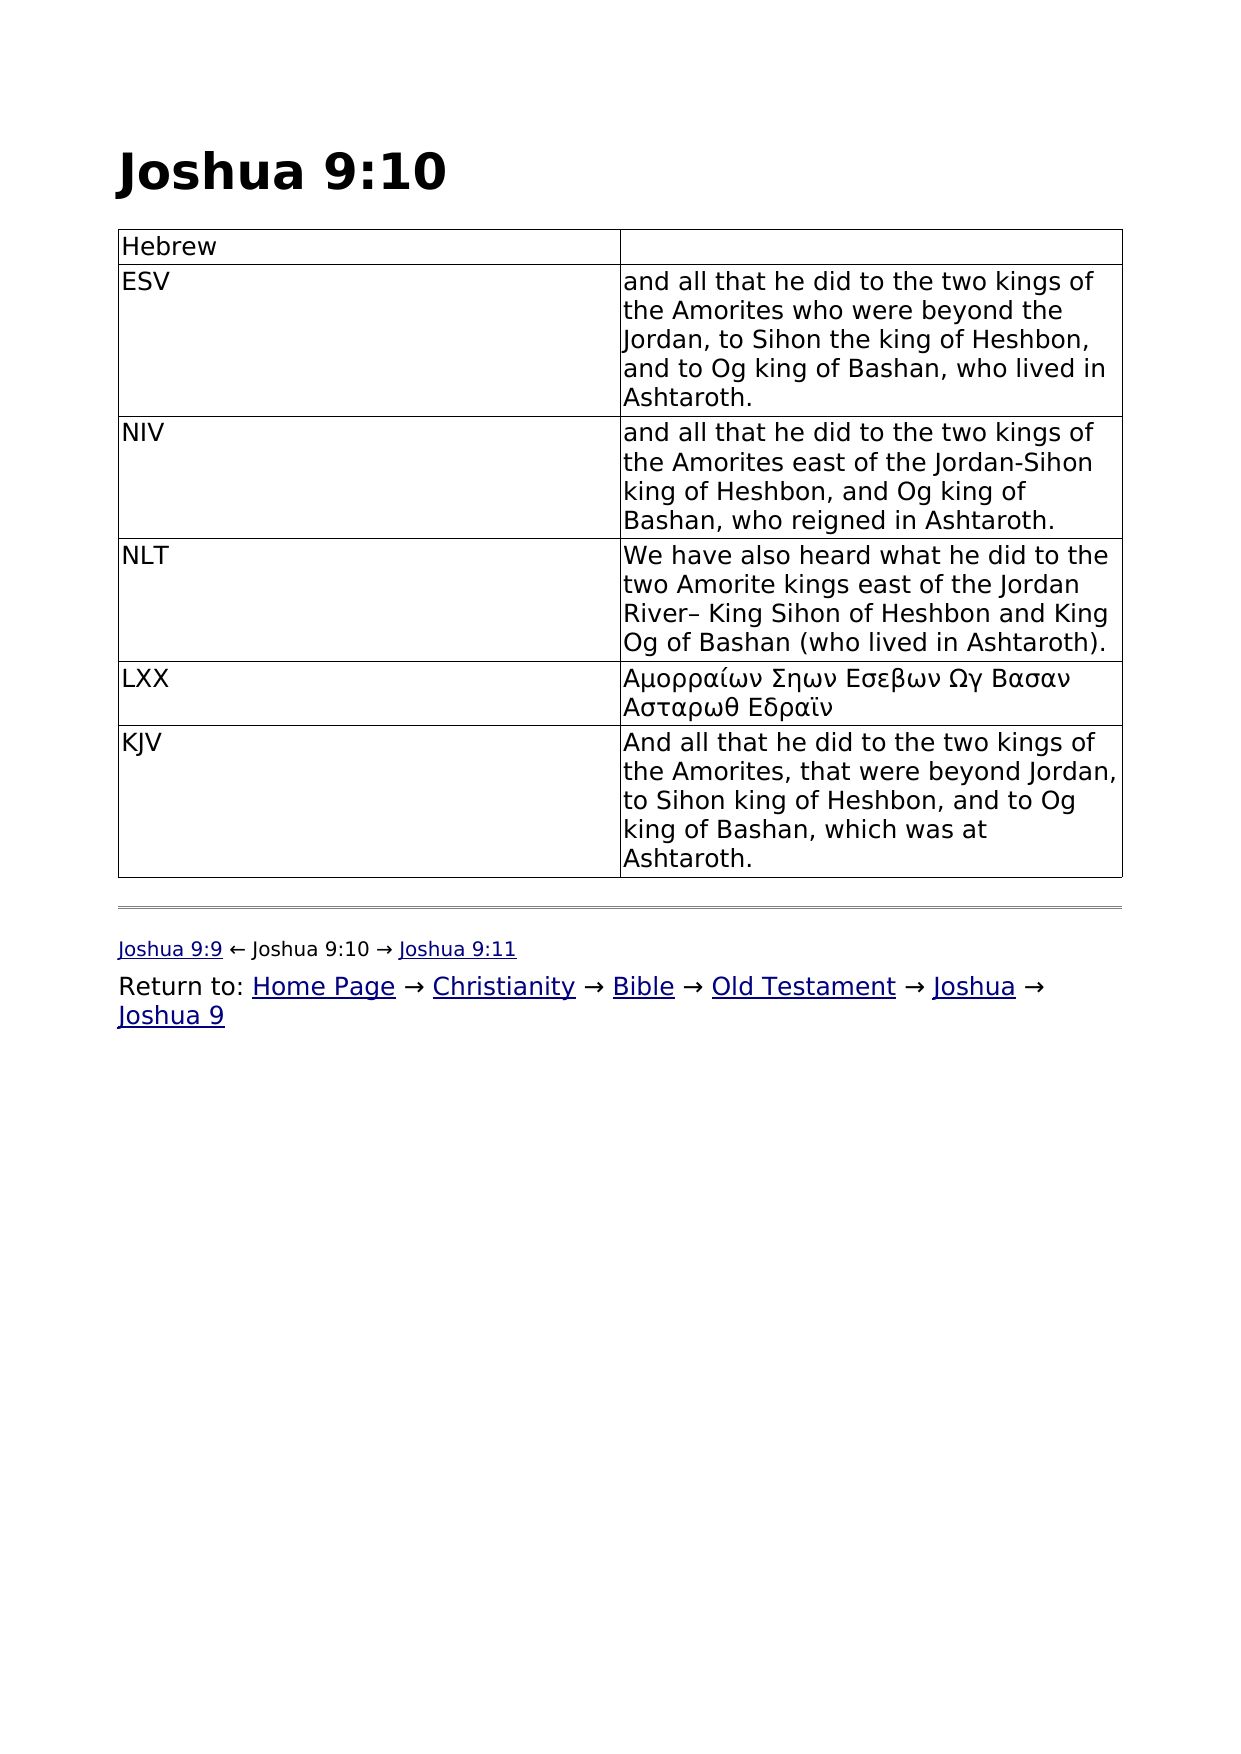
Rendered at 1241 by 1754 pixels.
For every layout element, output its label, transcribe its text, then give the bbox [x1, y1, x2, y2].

table_header [621, 230, 1122, 264]
table_cell NIV [119, 417, 620, 538]
table_cell We have also heard what he did to the two Amorite kings east of the Jordan River– King Sihon of Heshbon and King Og of Bashan (who lived in Ashtaroth). [621, 539, 1122, 661]
table_cell and all that he did to the two kings of the Amorites who were beyond the Jordan, to Sihon the king of Heshbon, and to Og king of Bashan, who lived in Ashtaroth. [621, 265, 1122, 416]
table_header Hebrew [119, 230, 620, 264]
text Joshua 9:9 ← Joshua 9:10 → Joshua 9:11 [118, 938, 1122, 972]
table_cell NLT [119, 539, 620, 661]
table_cell Αμορραίων Σηων Εσεβων Ωγ Βασαν Ασταρωθ Εδραϊν [621, 662, 1122, 725]
table_cell and all that he did to the two kings of the Amorites east of the Jordan-Sihon king of Heshbon, and Og king of Bashan, who reigned in Ashtaroth. [621, 417, 1122, 538]
subtitle Joshua 9:10 [118, 143, 1122, 201]
text Return to: Home Page → Christianity → Bible → Old Testament → Joshua → Joshua 9 [118, 972, 1122, 1030]
table_cell LXX [119, 662, 620, 725]
table_cell KJV [119, 726, 620, 877]
table_cell And all that he did to the two kings of the Amorites, that were beyond Jordan, to Sihon king of Heshbon, and to Og king of Bashan, which was at Ashtaroth. [621, 726, 1122, 877]
table_cell ESV [119, 265, 620, 416]
